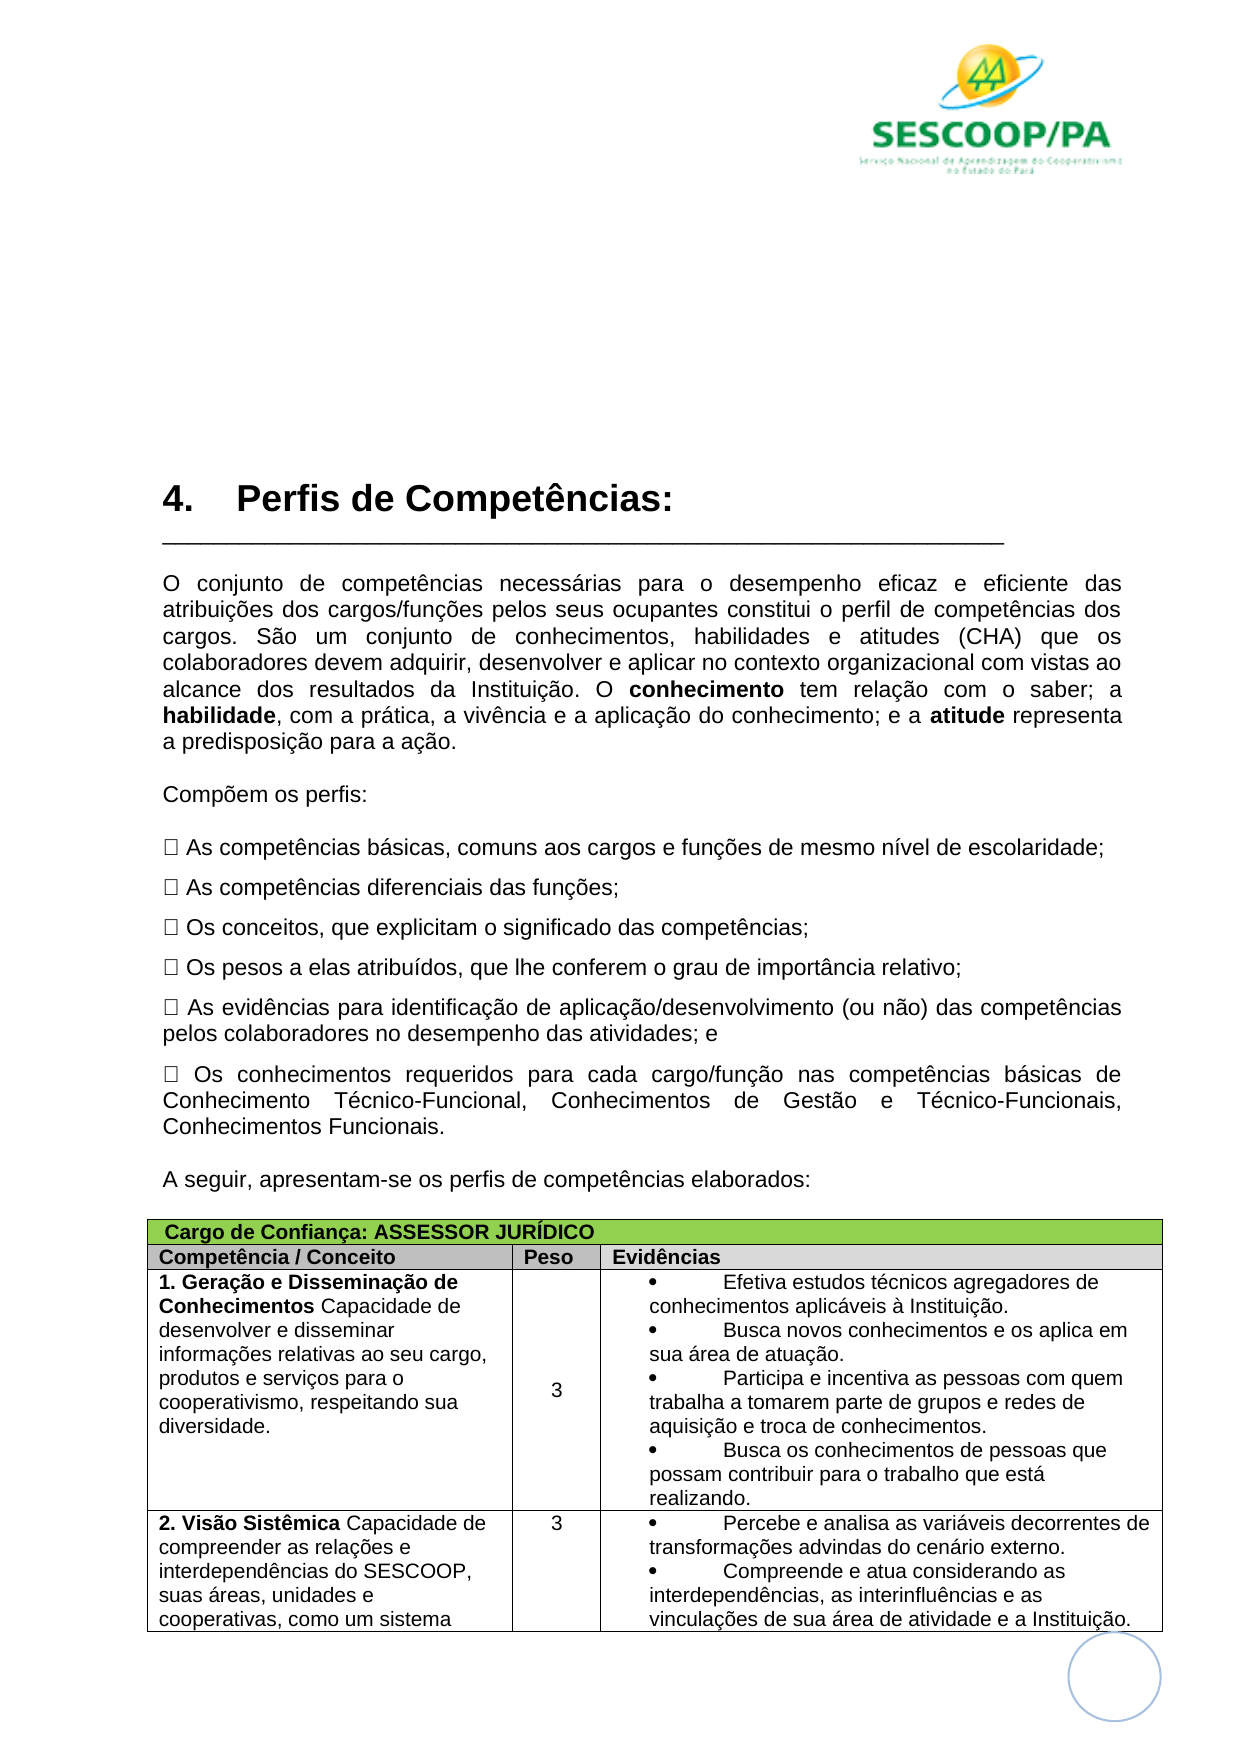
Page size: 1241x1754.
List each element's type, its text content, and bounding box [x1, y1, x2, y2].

text  As evidências para identificação de aplicação/desenvolvimento (ou não) das competências pelos colaboradores no desempenho das atividades; e [162, 994, 1122, 1047]
text  Os conceitos, que explicitam o significado das competências; [162, 914, 1122, 940]
text  Os pesos a elas atribuídos, que lhe conferem o grau de importância relativo; [162, 954, 1122, 980]
text A seguir, apresentam-se os perfis de competências elaborados: [162, 1166, 1122, 1192]
table_cell 1. Geração e Disseminação de Conhecimentos Capacidade de desenvolver e disseminar informações relativas ao seu cargo, produtos e serviços para o cooperativismo, respeitando sua diversidade. [148, 1270, 512, 1510]
table_cell Percebe e analisa as variáveis decorrentes de transformações advindas do cenário externo. Compreende e atua considerando as interdependências, as interinfluências e as vinculações de sua área de atividade e a Instituição. Visualiza o resultado final a ser alcançado e a integração das diferentes etapas do processo de trabalho. [601, 1511, 1162, 1631]
table_cell Efetiva estudos técnicos agregadores de conhecimentos aplicáveis à Instituição. Busca novos conhecimentos e os aplica em sua área de atuação. Participa e incentiva as pessoas com quem trabalha a tomarem parte de grupos e redes de aquisição e troca de conhecimentos. Busca os conhecimentos de pessoas que possam contribuir para o trabalho que está realizando. [601, 1270, 1162, 1510]
table_cell Peso [513, 1245, 600, 1269]
text  As competências diferenciais das funções; [162, 874, 1122, 900]
table_header Cargo de Confiança: ASSESSOR JURÍDICO [148, 1220, 1162, 1244]
text  As competências básicas, comuns aos cargos e funções de mesmo nível de escolaridade; [162, 834, 1122, 860]
text Compõem os perfis: [162, 781, 1122, 807]
text  Os conhecimentos requeridos para cada cargo/função nas competências básicas de Conhecimento Técnico-Funcional, Conhecimentos de Gestão e Técnico-Funcionais, Conhecimentos Funcionais. [162, 1061, 1122, 1139]
table_cell 2. Visão Sistêmica Capacidade de compreender as relações e interdependências do SESCOOP, suas áreas, unidades e cooperativas, como um sistema [148, 1511, 512, 1631]
text O conjunto de competências necessárias para o desempenho eficaz e eficiente das atribuições dos cargos/funções pelos seus ocupantes constitui o perfil de competências dos cargos. São um conjunto de conhecimentos, habilidades e atitudes (CHA) que os colaboradores devem adquirir, desenvolver e aplicar no contexto organizacional com vistas ao alcance dos resultados da Instituição. O conhecimento tem relação com o saber; a habilidade, com a prática, a vivência e a aplicação do conhecimento; e a atitude representa a predisposição para a ação. [162, 570, 1122, 754]
table_cell Evidências [601, 1245, 1162, 1269]
table_cell 3 [513, 1270, 600, 1510]
table_cell Competência / Conceito [148, 1245, 512, 1269]
text __________________________________________________________________ [162, 519, 1122, 545]
list Perfis de Competências: [162, 476, 1122, 519]
table_cell 3 [513, 1511, 600, 1631]
